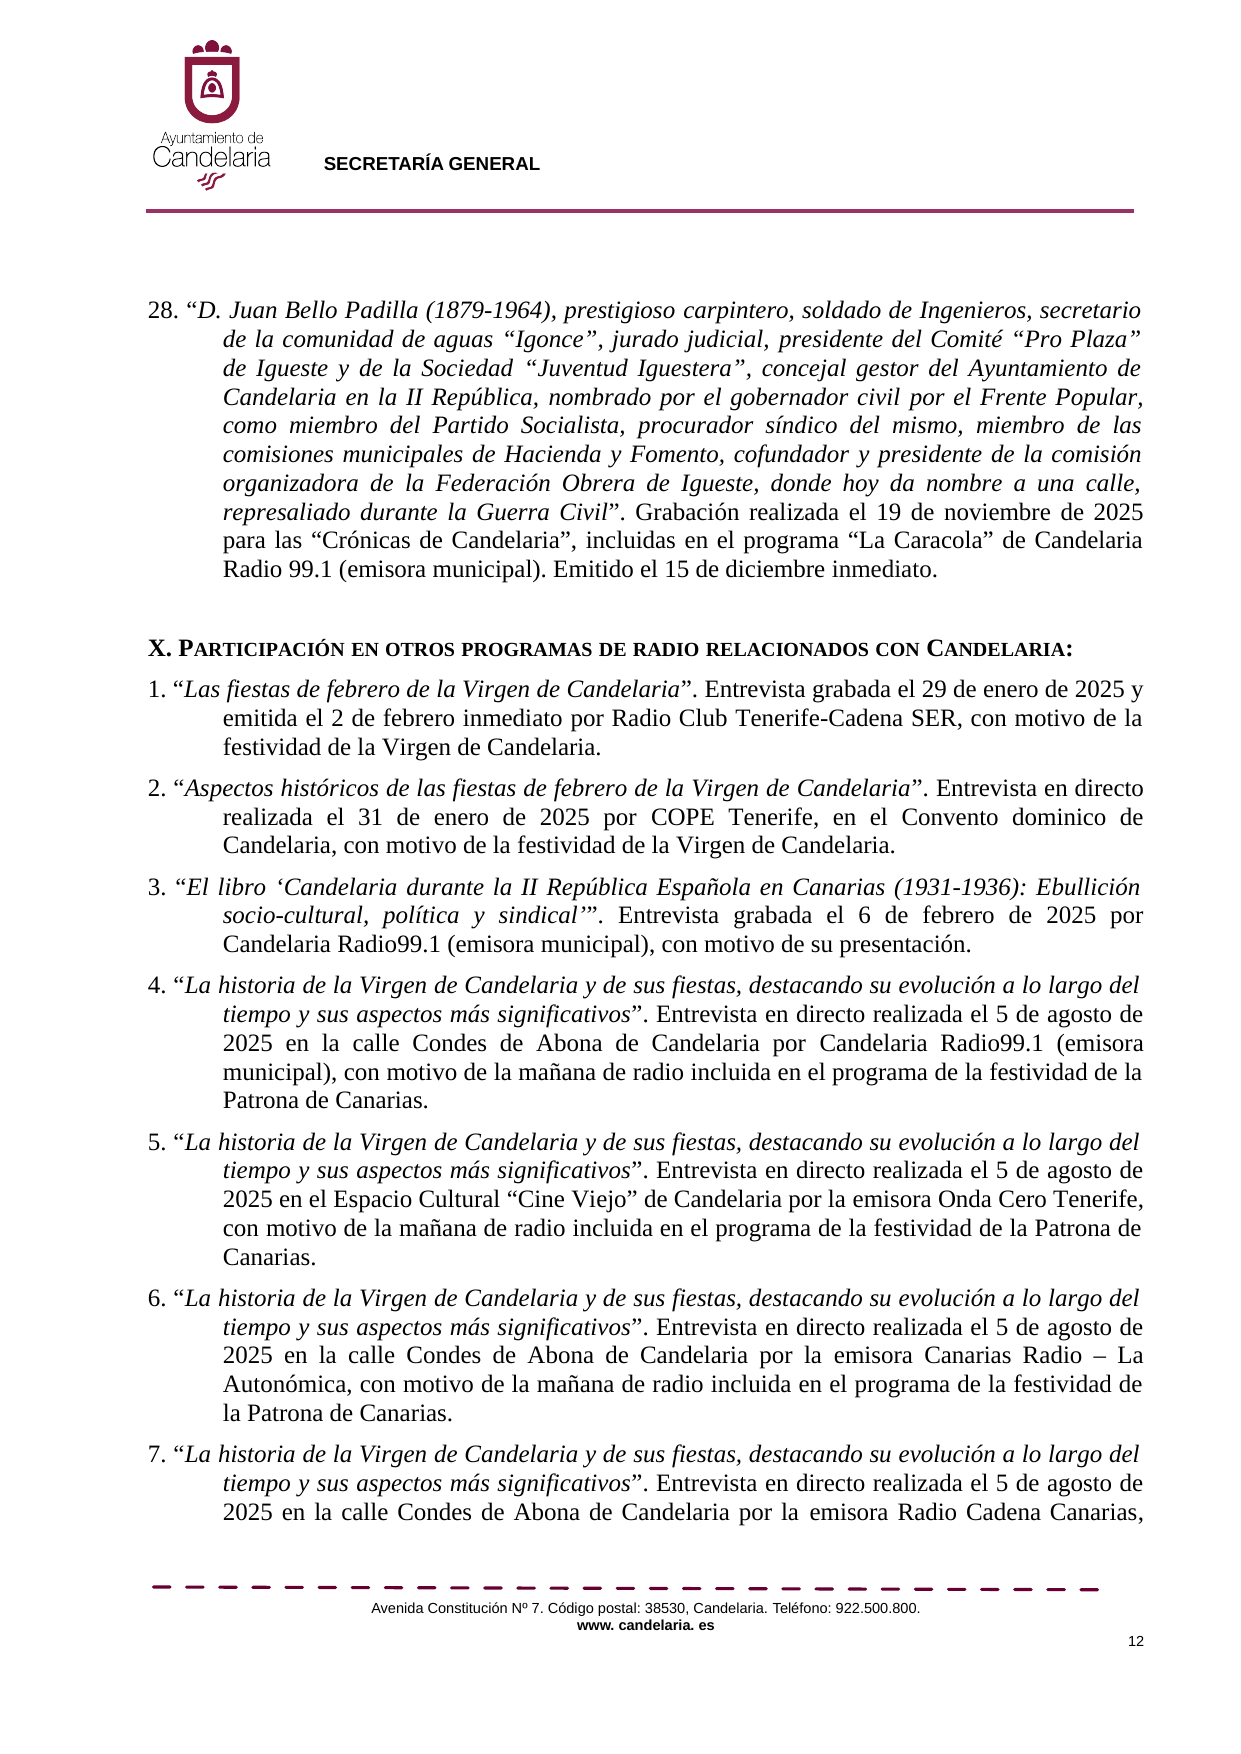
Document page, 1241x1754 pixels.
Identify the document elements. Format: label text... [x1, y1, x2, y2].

text 7. “La historia de la Virgen de Candelaria y de sus fiestas, destacando su evolución a lo largo del tiempo y sus aspectos más significativos”. Entrevista en directo realizada el 5 de agosto de 2025 en la calle Condes de Abona de Candelaria por la emisora Radio Cadena Canarias, [148, 1439, 1144, 1525]
text 2. “Aspectos históricos de las fiestas de febrero de la Virgen de Candelaria”. Entrevista en directo realizada el 31 de enero de 2025 por COPE Tenerife, en el Convento dominico de Candelaria, con motivo de la festividad de la Virgen de Candelaria. [148, 773, 1144, 859]
text 3. “El libro ‘Candelaria durante la II República Española en Canarias (1931-1936): Ebullición socio-cultural, política y sindical’”. Entrevista grabada el 6 de febrero de 2025 por Candelaria Radio99.1 (emisora municipal), con motivo de su presentación. [148, 872, 1144, 958]
text 28. “D. Juan Bello Padilla (1879-1964), prestigioso carpintero, soldado de Ingenieros, secretario de la comunidad de aguas “Igonce”, jurado judicial, presidente del Comité “Pro Plaza” de Igueste y de la Sociedad “Juventud Iguestera”, concejal gestor del Ayuntamiento de Candelaria en la II República, nombrado por el gobernador civil por el Frente Popular, como miembro del Partido Socialista, procurador síndico del mismo, miembro de las comisiones municipales de Hacienda y Fomento, cofundador y presidente de la comisión organizadora de la Federación Obrera de Igueste, donde hoy da nombre a una calle, represaliado durante la Guerra Civil”. Grabación realizada el 19 de noviembre de 2025 para las “Crónicas de Candelaria”, incluidas en el programa “La Caracola” de Candelaria Radio 99.1 (emisora municipal). Emitido el 15 de diciembre inmediato. [148, 295, 1144, 583]
text 5. “La historia de la Virgen de Candelaria y de sus fiestas, destacando su evolución a lo largo del tiempo y sus aspectos más significativos”. Entrevista en directo realizada el 5 de agosto de 2025 en el Espacio Cultural “Cine Viejo” de Candelaria por la emisora Onda Cero Tenerife, con motivo de la mañana de radio incluida en el programa de la festividad de la Patrona de Canarias. [148, 1127, 1144, 1270]
text X. Participación en otros programas de radio relacionados con Candelaria: [148, 633, 1144, 662]
text 6. “La historia de la Virgen de Candelaria y de sus fiestas, destacando su evolución a lo largo del tiempo y sus aspectos más significativos”. Entrevista en directo realizada el 5 de agosto de 2025 en la calle Condes de Abona de Candelaria por la emisora Canarias Radio – La Autonómica, con motivo de la mañana de radio incluida en el programa de la festividad de la Patrona de Canarias. [148, 1283, 1144, 1427]
text 1. “Las fiestas de febrero de la Virgen de Candelaria”. Entrevista grabada el 29 de enero de 2025 y emitida el 2 de febrero inmediato por Radio Club Tenerife-Cadena SER, con motivo de la festividad de la Virgen de Candelaria. [148, 674, 1144, 760]
text 4. “La historia de la Virgen de Candelaria y de sus fiestas, destacando su evolución a lo largo del tiempo y sus aspectos más significativos”. Entrevista en directo realizada el 5 de agosto de 2025 en la calle Condes de Abona de Candelaria por Candelaria Radio99.1 (emisora municipal), con motivo de la mañana de radio incluida en el programa de la festividad de la Patrona de Canarias. [148, 970, 1144, 1114]
